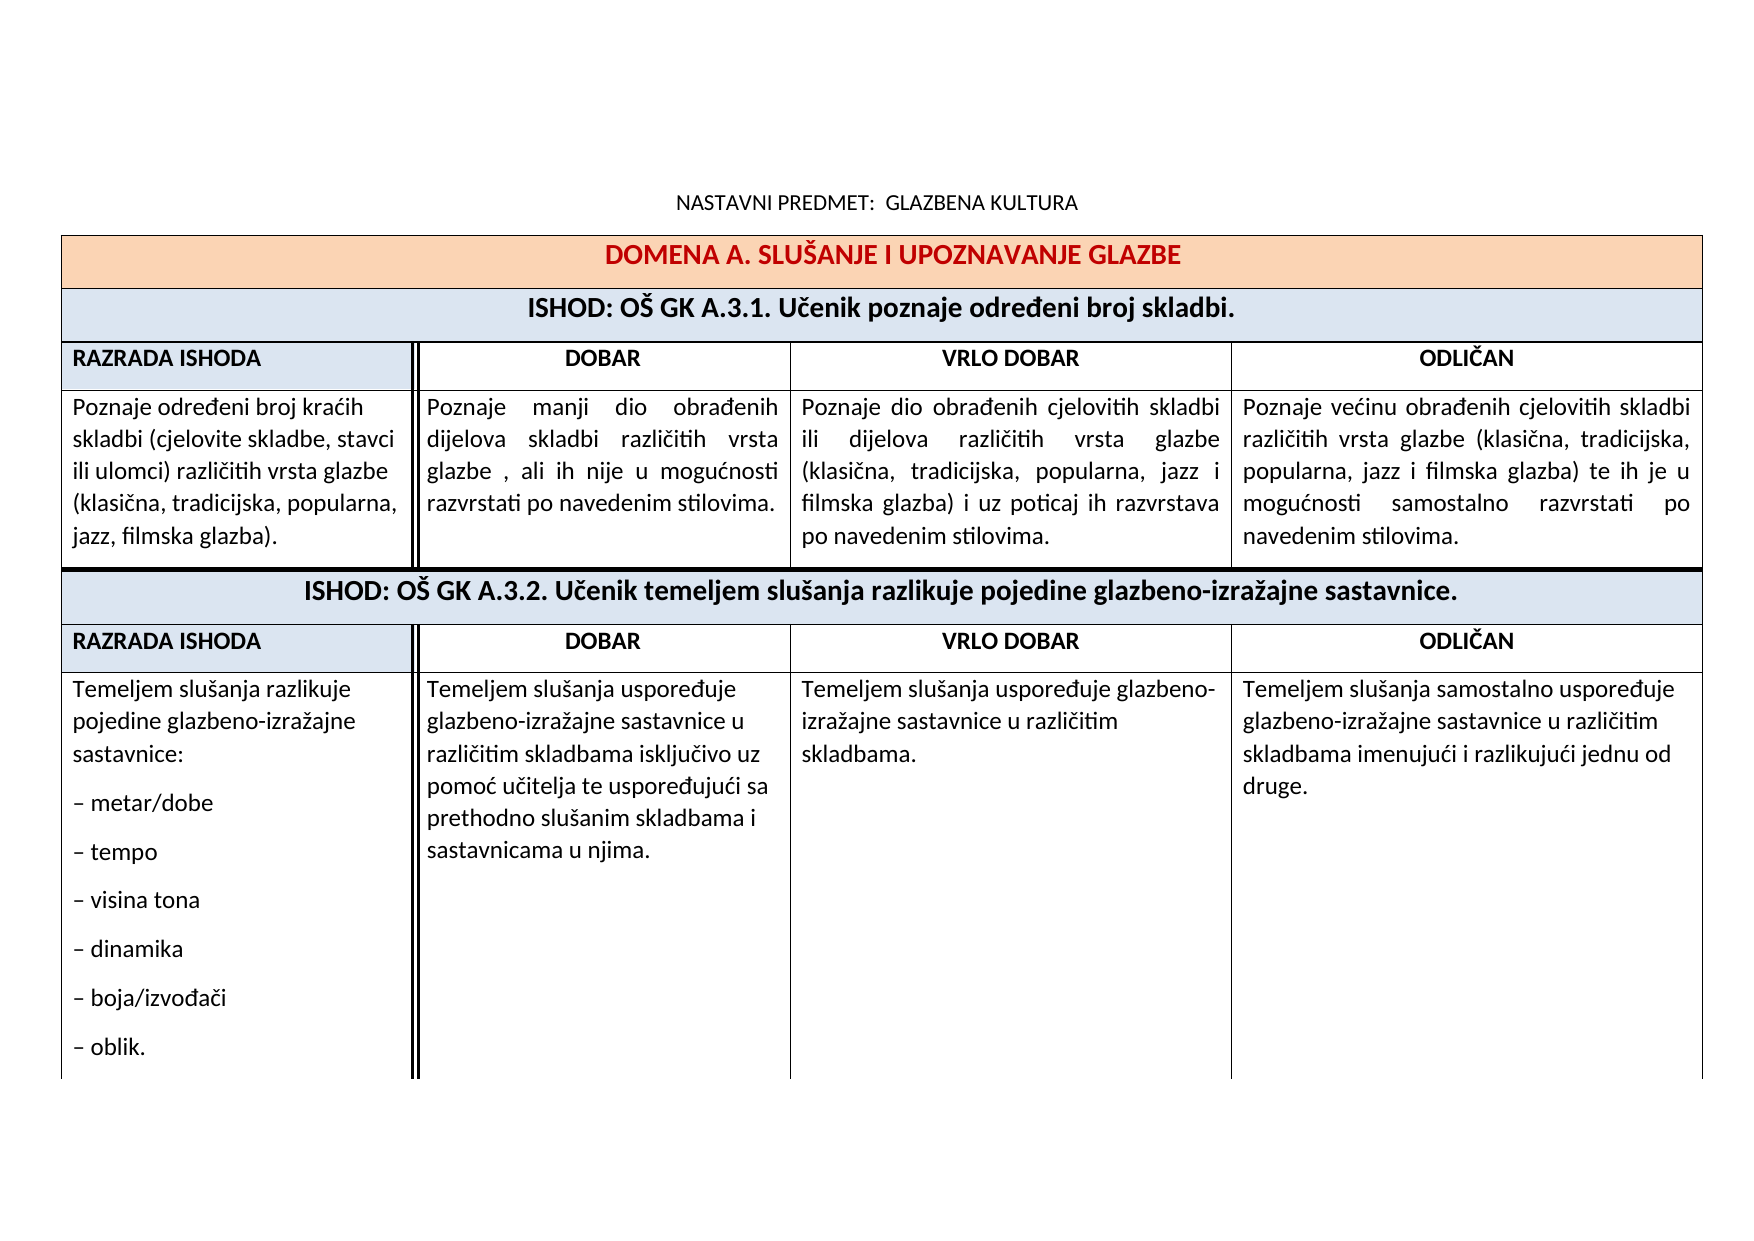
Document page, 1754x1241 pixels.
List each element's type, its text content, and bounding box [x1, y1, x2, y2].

table_cell Poznaje dio obrađenih cjelovitih skladbi ili dijelova različitih vrsta glazbe (klasična, tradicijska, popularna, jazz i filmska glazba) i uz poticaj ih razvrstava po navedenim stilovima. [791, 391, 1231, 567]
table_cell VRLO DOBAR [791, 625, 1231, 672]
table_cell Poznaje većinu obrađenih cjelovitih skladbi različitih vrsta glazbe (klasična, tradicijska, popularna, jazz i filmska glazba) te ih je u mogućnosti samostalno razvrstati po navedenim stilovima. [1232, 391, 1702, 567]
table_cell ODLIČAN [1232, 343, 1702, 389]
table_cell Temeljem slušanja razlikuje pojedine glazbeno-izražajne sastavnice: – metar/dobe – tempo – visina tona – dinamika – boja/izvođači – oblik. [62, 673, 411, 1079]
table_cell Temeljem slušanja samostalno uspoređuje glazbeno-izražajne sastavnice u različitim skladbama imenujući i razlikujući jednu od druge. [1232, 673, 1702, 1079]
table_cell DOBAR [420, 343, 790, 389]
table_cell Temeljem slušanja uspoređuje glazbeno-izražajne sastavnice u različitim skladbama isključivo uz pomoć učitelja te uspoređujući sa prethodno slušanim skladbama i sastavnicama u njima. [420, 673, 790, 1079]
table_header DOMENA A. SLUŠANJE I UPOZNAVANJE GLAZBE [62, 236, 1702, 288]
text NASTAVNI PREDMET: GLAZBENA KULTURA [103, 188, 1606, 216]
table_cell DOBAR [420, 625, 790, 672]
table_cell ISHOD: OŠ GK A.3.2. Učenik temeljem slušanja razlikuje pojedine glazbeno-izražajne sastavnice. [62, 572, 1702, 624]
table_cell ISHOD: OŠ GK A.3.1. Učenik poznaje određeni broj skladbi. [62, 289, 1702, 341]
table_cell RAZRADA ISHODA [62, 625, 411, 672]
table_cell ODLIČAN [1232, 625, 1702, 672]
table_cell Temeljem slušanja uspoređuje glazbeno-izražajne sastavnice u različitim skladbama. [791, 673, 1231, 1079]
table_cell Poznaje manji dio obrađenih dijelova skladbi različitih vrsta glazbe , ali ih nije u mogućnosti razvrstati po navedenim stilovima. [420, 391, 790, 567]
table_cell VRLO DOBAR [791, 343, 1231, 389]
table_cell RAZRADA ISHODA [62, 343, 411, 389]
table_cell Poznaje određeni broj kraćih skladbi (cjelovite skladbe, stavci ili ulomci) različitih vrsta glazbe (klasična, tradicijska, popularna, jazz, filmska glazba). [62, 391, 411, 567]
